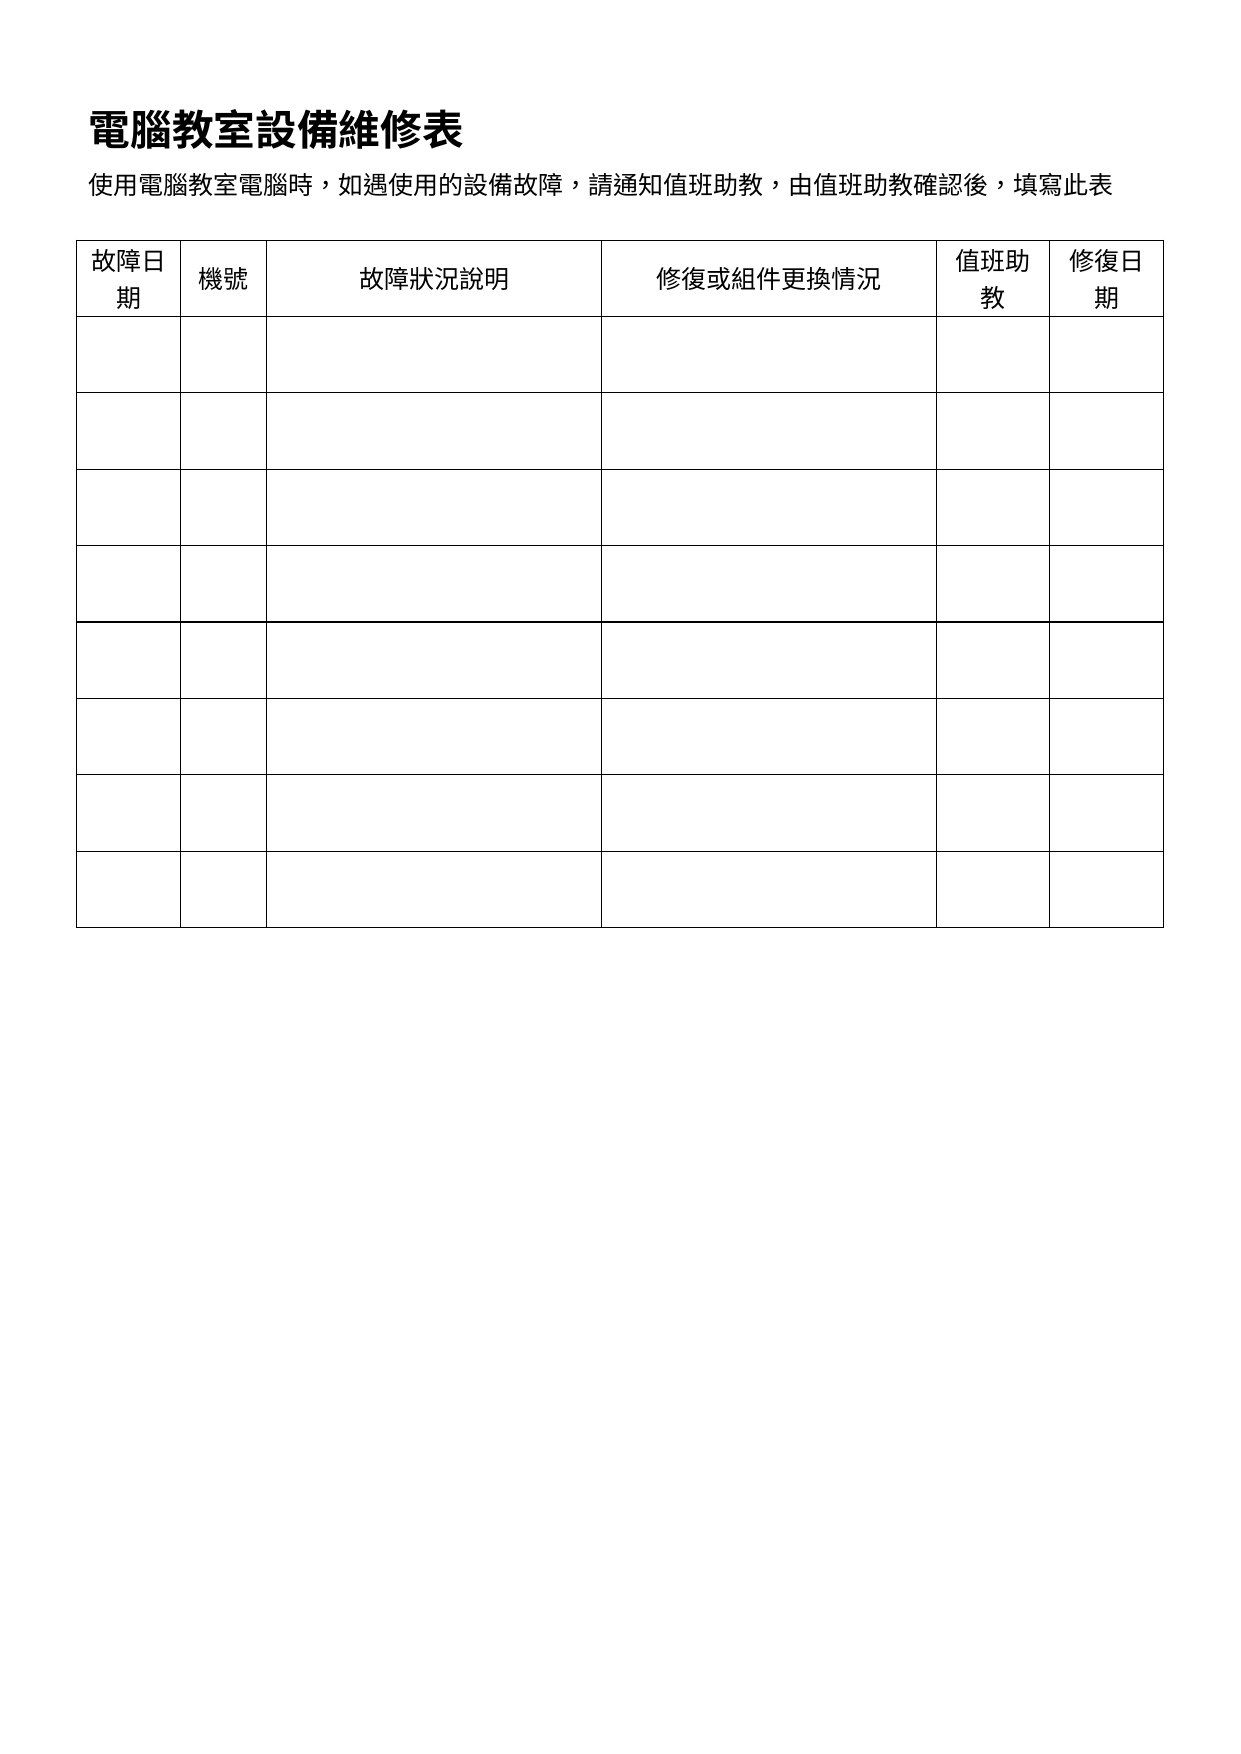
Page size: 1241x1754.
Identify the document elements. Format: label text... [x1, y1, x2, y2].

table_cell [77, 393, 180, 468]
table_cell [1050, 393, 1163, 468]
table_cell [77, 317, 180, 392]
table_cell [602, 317, 936, 392]
table_cell [77, 852, 180, 927]
text 電腦教室設備維修表 [89, 89, 1152, 164]
table_cell [937, 699, 1049, 774]
table_cell [267, 699, 601, 774]
table_cell [77, 546, 180, 621]
table_cell [1050, 852, 1163, 927]
table_cell [1050, 623, 1163, 698]
table_cell [937, 470, 1049, 545]
table_cell [267, 470, 601, 545]
table_cell [937, 317, 1049, 392]
table_cell [77, 775, 180, 851]
table_cell [602, 775, 936, 851]
table_cell [1050, 775, 1163, 851]
table_header 故障日期 [77, 241, 180, 316]
table_header 機號 [181, 241, 266, 316]
table_cell [267, 393, 601, 468]
text 使用電腦教室電腦時，如遇使用的設備故障，請通知值班助教，由值班助教確認後，填寫此表 [89, 164, 1152, 202]
table_cell [1050, 470, 1163, 545]
table_cell [602, 852, 936, 927]
table_cell [77, 699, 180, 774]
table_cell [181, 317, 266, 392]
table_header 值班助教 [937, 241, 1049, 316]
table_cell [267, 623, 601, 698]
table_cell [602, 623, 936, 698]
table_cell [267, 546, 601, 621]
table_cell [181, 699, 266, 774]
table_cell [77, 470, 180, 545]
table_cell [937, 393, 1049, 468]
table_cell [602, 470, 936, 545]
table_cell [602, 699, 936, 774]
table_cell [937, 623, 1049, 698]
table_cell [1050, 546, 1163, 621]
table_cell [1050, 699, 1163, 774]
table_cell [937, 775, 1049, 851]
table_cell [1050, 317, 1163, 392]
table_cell [602, 393, 936, 468]
table_cell [267, 317, 601, 392]
table_cell [181, 852, 266, 927]
table_cell [267, 775, 601, 851]
table_cell [77, 623, 180, 698]
table_cell [937, 546, 1049, 621]
table_cell [181, 775, 266, 851]
table_cell [181, 393, 266, 468]
table_cell [267, 852, 601, 927]
table_header 修復或組件更換情況 [602, 241, 936, 316]
table_cell [937, 852, 1049, 927]
table_header 修復日期 [1050, 241, 1163, 316]
table_cell [181, 623, 266, 698]
table_cell [181, 470, 266, 545]
table_cell [181, 546, 266, 621]
table_cell [602, 546, 936, 621]
table_header 故障狀況說明 [267, 241, 601, 316]
